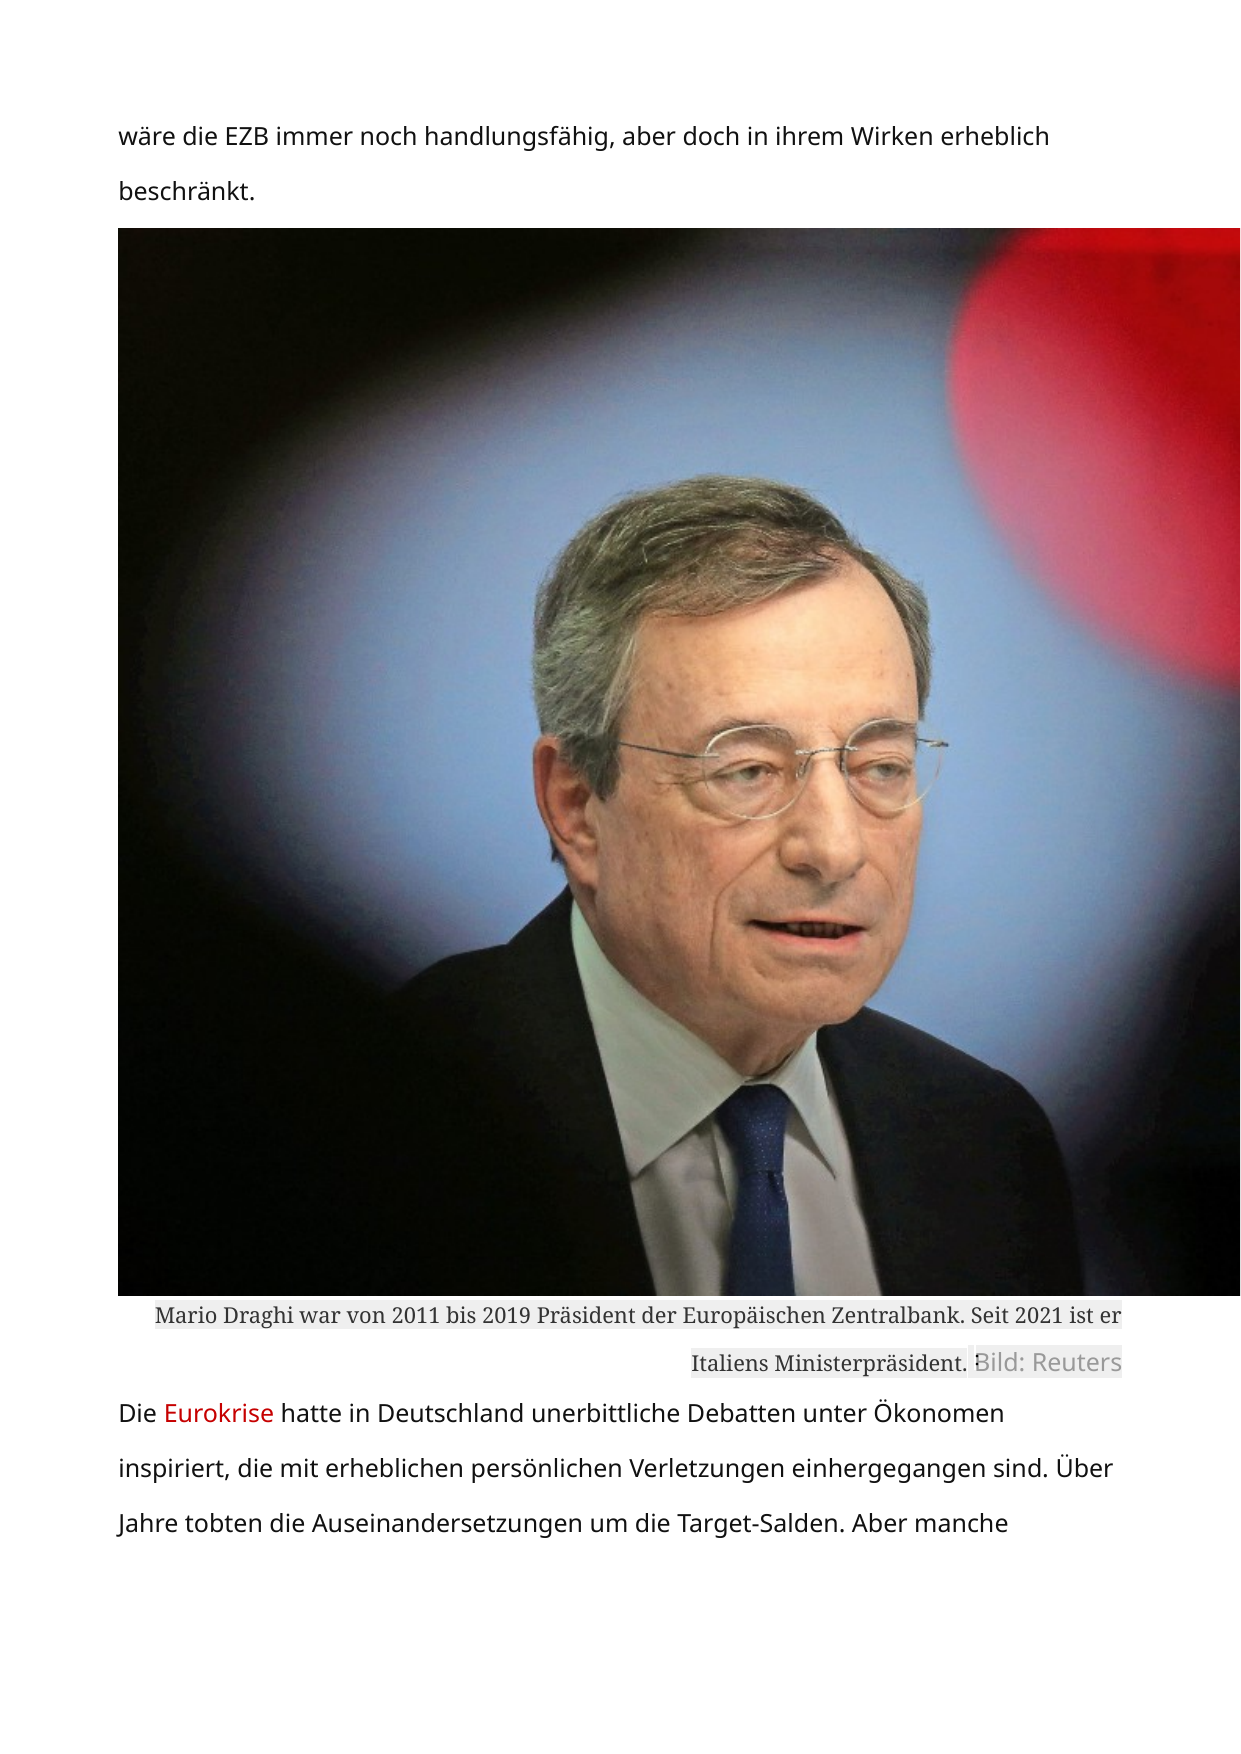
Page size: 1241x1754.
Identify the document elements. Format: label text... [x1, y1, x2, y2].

text Mario Draghi war von 2011 bis 2019 Präsident der Europäischen Zentralbank. Seit 2021 ist er Italiens Ministerpräsident. Bild: Reuters [118, 1300, 1122, 1378]
text wäre die EZB immer noch handlungsfähig, aber doch in ihrem Wirken erheblich beschränkt. [118, 118, 1122, 207]
text Die Eurokrise hatte in Deutschland unerbittliche Debatten unter Ökonomen inspiriert, die mit erheblichen persönlichen Verletzungen einhergegangen sind. Über Jahre tobten die Auseinandersetzungen um die Target-Salden. Aber manche [118, 1396, 1122, 1540]
picture [118, 228, 1241, 1296]
